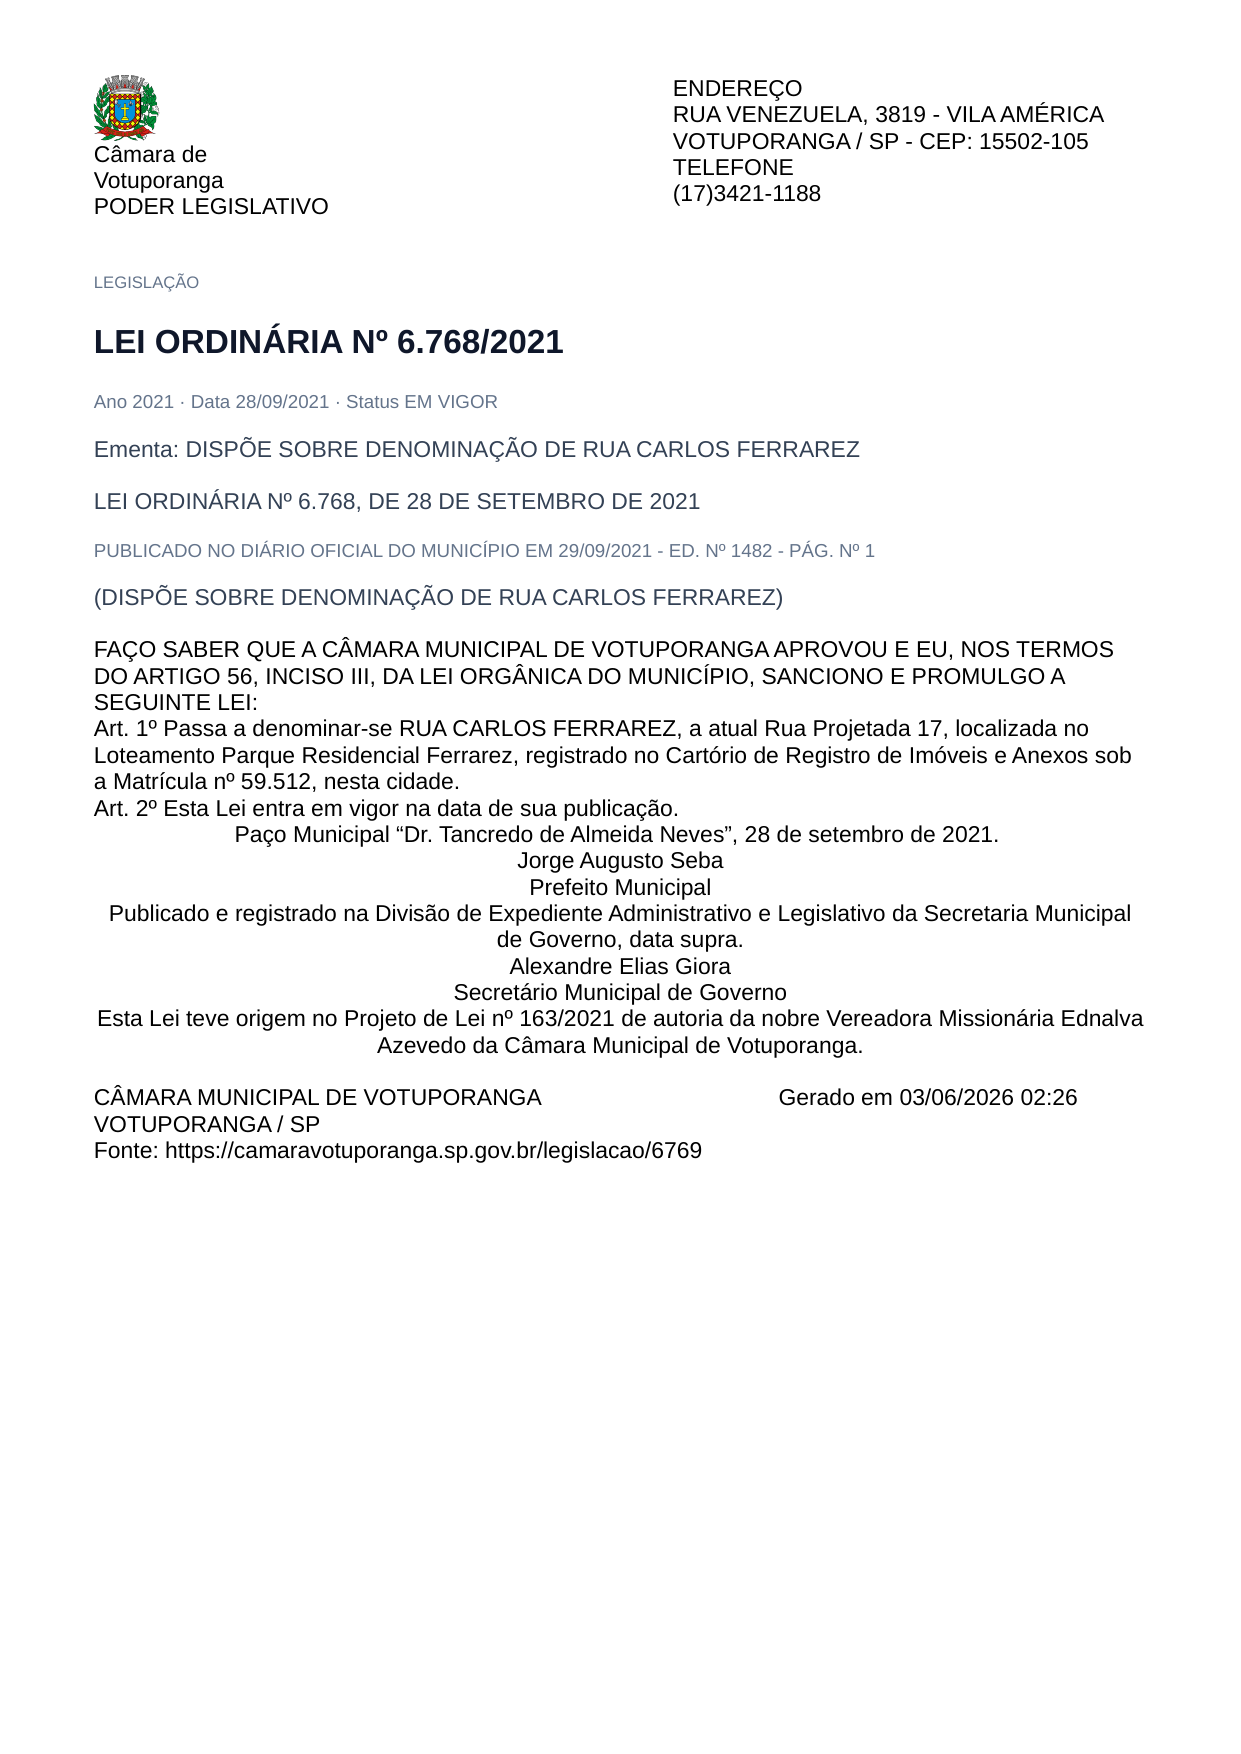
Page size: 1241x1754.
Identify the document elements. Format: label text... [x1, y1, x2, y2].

text LEI ORDINÁRIA Nº 6.768, DE 28 DE SETEMBRO DE 2021 [94, 488, 1146, 514]
text Publicado e registrado na Divisão de Expediente Administrativo e Legislativo da Secretaria Municipal de Governo, data supra. [94, 900, 1146, 953]
text Art. 1º Passa a denominar-se RUA CARLOS FERRAREZ, a atual Rua Projetada 17, localizada no Loteamento Parque Residencial Ferrarez, registrado no Cartório de Registro de Imóveis e Anexos sob a Matrícula nº 59.512, nesta cidade. [94, 715, 1146, 794]
text Jorge Augusto Seba [94, 847, 1146, 873]
title LEI ORDINÁRIA Nº 6.768/2021 [94, 322, 1146, 360]
text Art. 2º Esta Lei entra em vigor na data de sua publicação. [94, 794, 1146, 821]
text Alexandre Elias Giora [94, 953, 1146, 979]
text Ementa: DISPÕE SOBRE DENOMINAÇÃO DE RUA CARLOS FERRAREZ [94, 436, 1146, 462]
text Prefeito Municipal [94, 873, 1146, 900]
text Secretário Municipal de Governo [94, 979, 1146, 1005]
text PUBLICADO NO DIÁRIO OFICIAL DO MUNICÍPIO EM 29/09/2021 - ED. Nº 1482 - PÁG. Nº 1 [94, 539, 1146, 561]
picture [93, 75, 160, 141]
text FAÇO SABER QUE A CÂMARA MUNICIPAL DE VOTUPORANGA APROVOU E EU, NOS TERMOS DO ARTIGO 56, INCISO III, DA LEI ORGÂNICA DO MUNICÍPIO, SANCIONO E PROMULGO A SEGUINTE LEI: [94, 636, 1146, 715]
text Esta Lei teve origem no Projeto de Lei nº 163/2021 de autoria da nobre Vereadora Missionária Ednalva Azevedo da Câmara Municipal de Votuporanga. [94, 1005, 1146, 1058]
table_header [94, 220, 1146, 246]
table_header CÂMARA MUNICIPAL DE VOTUPORANGA VOTUPORANGA / SP Fonte: https://camaravotuporanga.sp.gov.br/legislacao/6769 [94, 1084, 778, 1163]
text (DISPÕE SOBRE DENOMINAÇÃO DE RUA CARLOS FERRAREZ) [94, 584, 1146, 611]
table_header Gerado em 03/06/2026 02:26 [778, 1084, 1146, 1163]
text Ano 2021 · Data 28/09/2021 · Status EM VIGOR [94, 391, 1146, 412]
table_header Câmara de Votuporanga PODER LEGISLATIVO [94, 75, 673, 220]
table_header ENDEREÇO RUA VENEZUELA, 3819 - VILA AMÉRICA VOTUPORANGA / SP - CEP: 15502-105 TELEFONE (17)3421-1188 [673, 75, 1146, 220]
text LEGISLAÇÃO [94, 272, 1146, 292]
text Paço Municipal “Dr. Tancredo de Almeida Neves”, 28 de setembro de 2021. [94, 821, 1146, 847]
